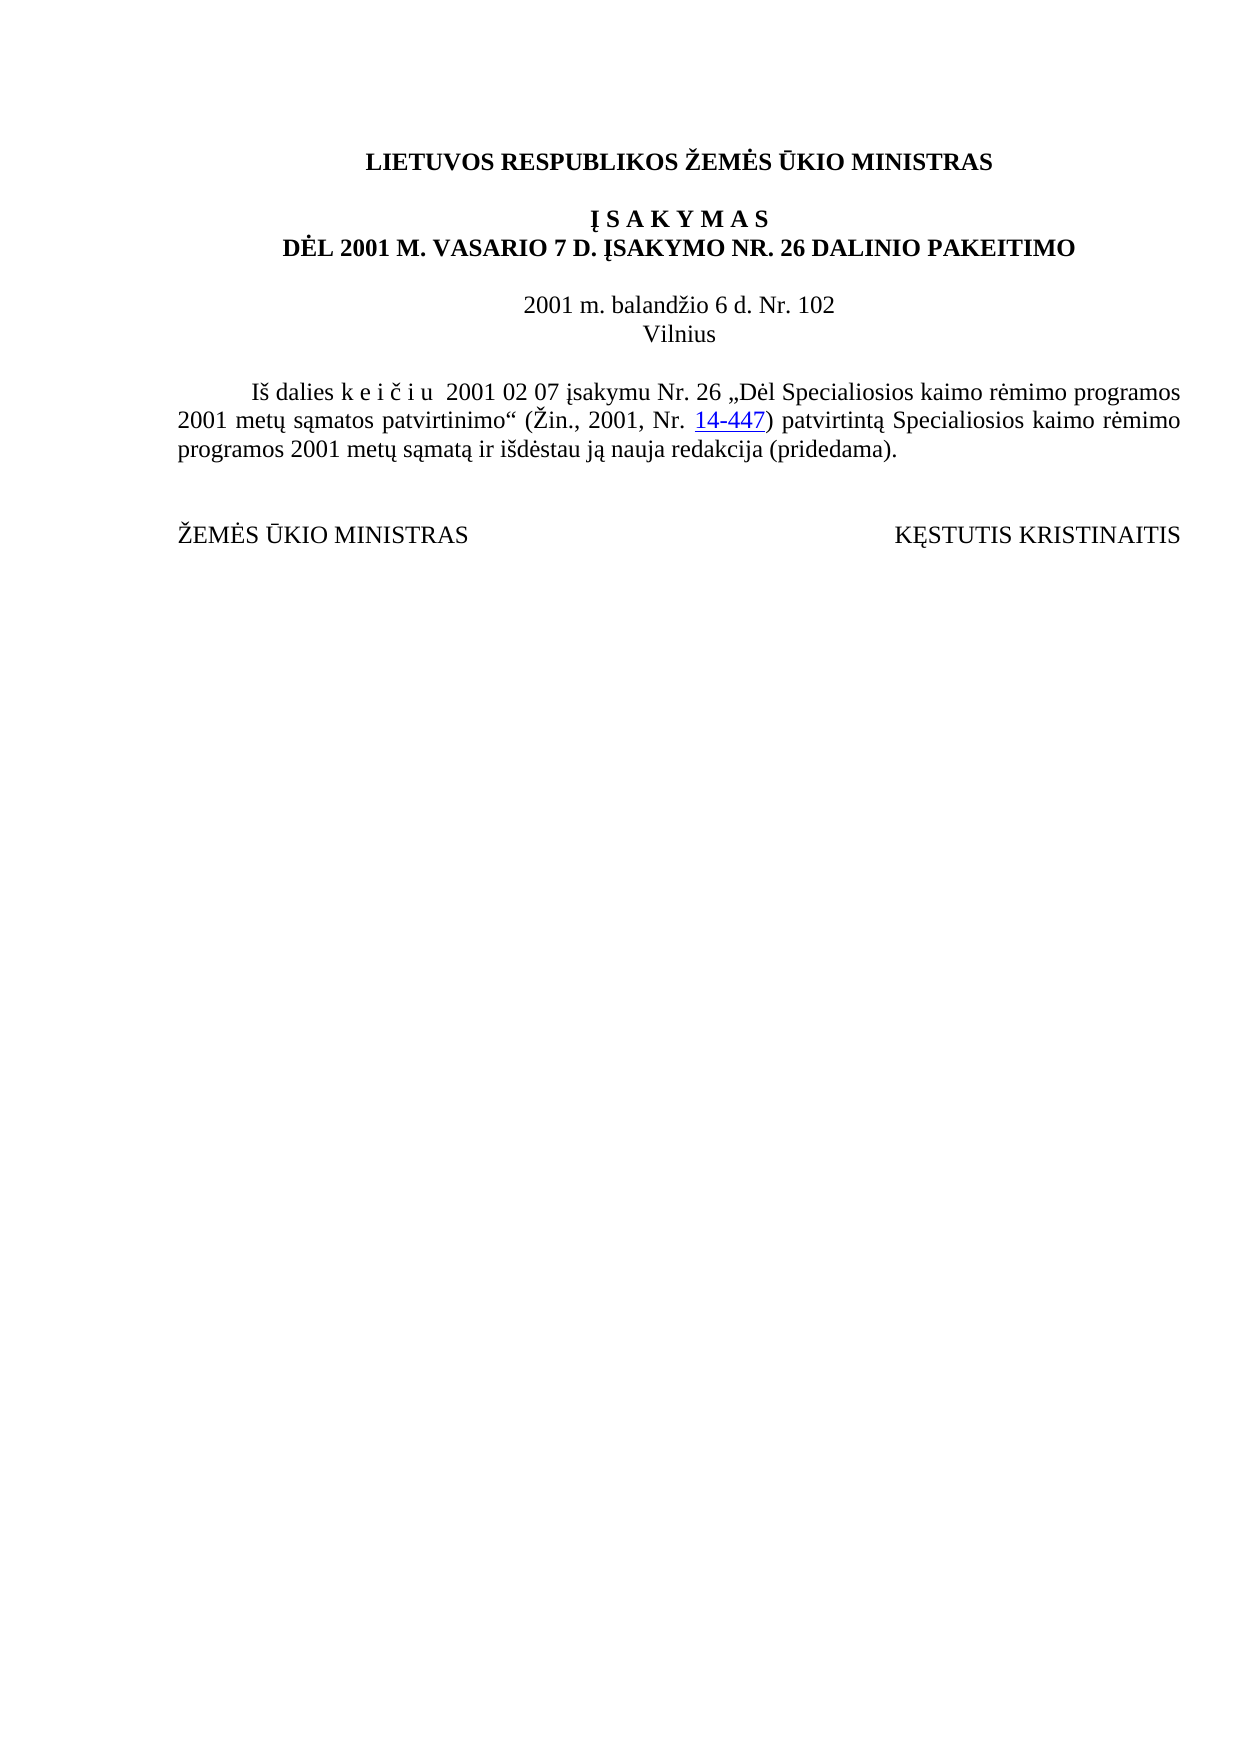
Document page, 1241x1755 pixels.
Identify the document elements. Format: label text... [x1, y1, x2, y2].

text Į S A K Y M A S [177, 204, 1181, 233]
text Iš dalies keičiu 2001 02 07 įsakymu Nr. 26 „Dėl Specialiosios kaimo rėmimo programos 2001 metų sąmatos patvirtinimo“ (Žin., 2001, Nr. 14-447) patvirtintą Specialiosios kaimo rėmimo programos 2001 metų sąmatą ir išdėstau ją nauja redakcija (pridedama). [177, 377, 1181, 463]
text DĖL 2001 M. VASARIO 7 D. ĮSAKYMO NR. 26 DALINIO PAKEITIMO [177, 233, 1181, 262]
text LIETUVOS RESPUBLIKOS ŽEMĖS ŪKIO MINISTRAS [177, 147, 1181, 176]
text Vilnius [177, 319, 1181, 348]
text 2001 m. balandžio 6 d. Nr. 102 [177, 291, 1181, 319]
text Žemės ūkio ministras Kęstutis Kristinaitis [177, 521, 1181, 549]
